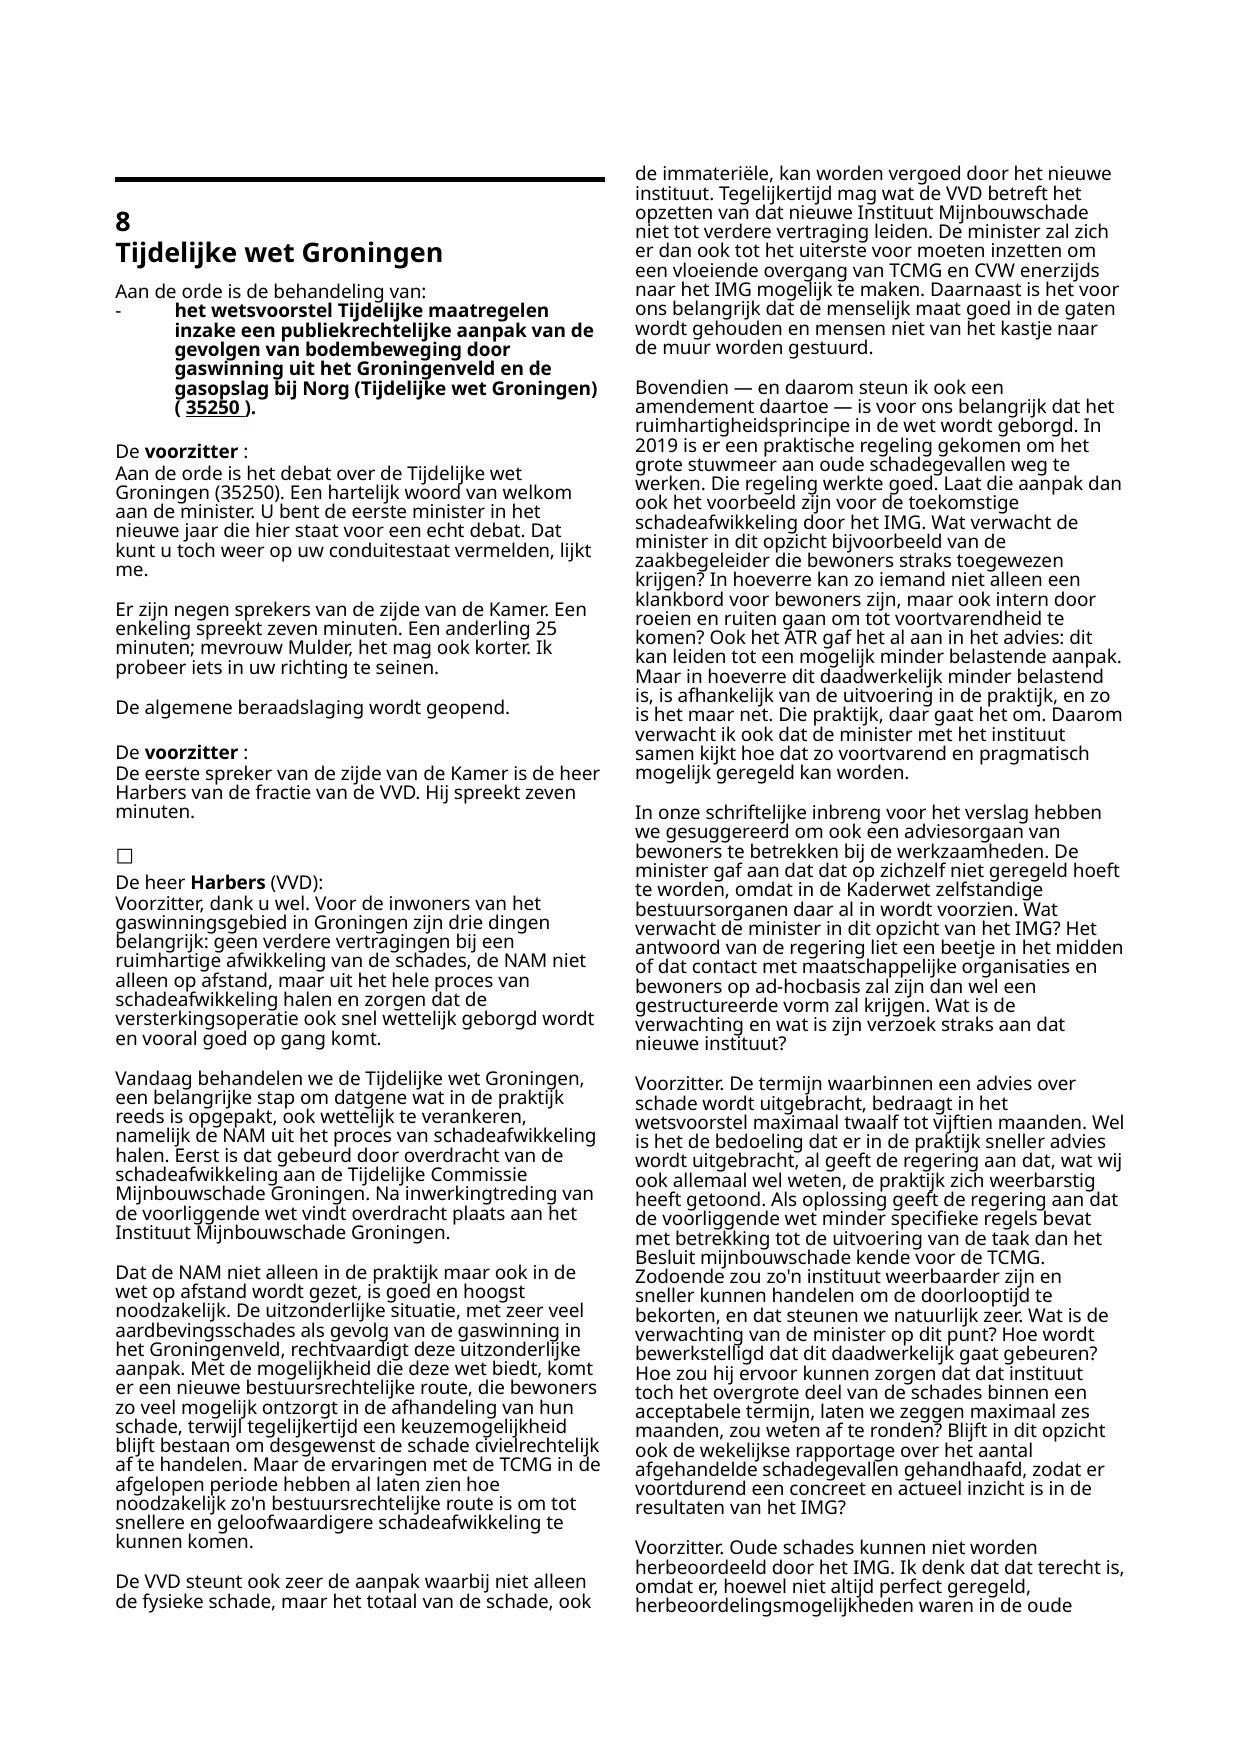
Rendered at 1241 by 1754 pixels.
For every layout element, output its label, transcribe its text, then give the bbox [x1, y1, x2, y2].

text De heer Harbers (VVD): [115, 869, 605, 895]
text Er zijn negen sprekers van de zijde van de Kamer. Een enkeling spreekt zeven minuten. Een anderling 25 minuten; mevrouw Mulder, het mag ook korter. Ik probeer iets in uw richting te seinen. [115, 601, 605, 678]
text Voorzitter. De termijn waarbinnen een advies over schade wordt uitgebracht, bedraagt in het wetsvoorstel maximaal twaalf tot vijftien maanden. Wel is het de bedoeling dat er in de praktijk sneller advies wordt uitgebracht, al geeft de regering aan dat, wat wij ook allemaal wel weten, de praktijk zich weerbarstig heeft getoond. Als oplossing geeft de regering aan dat de voorliggende wet minder specifieke regels bevat met betrekking tot de uitvoering van de taak dan het Besluit mijnbouwschade kende voor de TCMG. Zodoende zou zo'n instituut weerbaarder zijn en sneller kunnen handelen om de doorlooptijd te bekorten, en dat steunen we natuurlijk zeer. Wat is de verwachting van de minister op dit punt? Hoe wordt bewerkstelligd dat dit daadwerkelijk gaat gebeuren? Hoe zou hij ervoor kunnen zorgen dat dat instituut toch het overgrote deel van de schades binnen een acceptabele termijn, laten we zeggen maximaal zes maanden, zou weten af te ronden? Blijft in dit opzicht ook de wekelijkse rapportage over het aantal afgehandelde schadegevallen gehandhaafd, zodat er voortdurend een concreet en actueel inzicht is in de resultaten van het IMG? [635, 1075, 1125, 1519]
text De VVD steunt ook zeer de aanpak waarbij niet alleen de fysieke schade, maar het totaal van de schade, ook [115, 1573, 605, 1612]
text de immateriële, kan worden vergoed door het nieuwe instituut. Tegelijkertijd mag wat de VVD betreft het opzetten van dat nieuwe Instituut Mijnbouwschade niet tot verdere vertraging leiden. De minister zal zich er dan ook tot het uiterste voor moeten inzetten om een vloeiende overgang van TCMG en CVW enerzijds naar het IMG mogelijk te maken. Daarnaast is het voor ons belangrijk dat de menselijk maat goed in de gaten wordt gehouden en mensen niet van het kastje naar de muur worden gestuurd. [635, 165, 1125, 358]
text ⬜ [115, 843, 605, 869]
text De voorzitter : [115, 439, 605, 464]
list het wetsvoorstel Tijdelijke maatregelen inzake een publiekrechtelijke aanpak van de gevolgen van bodembeweging door gaswinning uit het Groningenveld en de gasopslag bij Norg (Tijdelijke wet Groningen) ( 35250 ). [115, 302, 605, 418]
text In onze schriftelijke inbreng voor het verslag hebben we gesuggereerd om ook een adviesorgaan van bewoners te betrekken bij de werkzaamheden. De minister gaf aan dat dat op zichzelf niet geregeld hoeft te worden, omdat in de Kaderwet zelfstandige bestuursorganen daar al in wordt voorzien. Wat verwacht de minister in dit opzicht van het IMG? Het antwoord van de regering liet een beetje in het midden of dat contact met maatschappelijke organisaties en bewoners op ad-hocbasis zal zijn dan wel een gestructureerde vorm zal krijgen. Wat is de verwachting en wat is zijn verzoek straks aan dat nieuwe instituut? [635, 804, 1125, 1055]
text Dat de NAM niet alleen in de praktijk maar ook in de wet op afstand wordt gezet, is goed en hoogst noodzakelijk. De uitzonderlijke situatie, met zeer veel aardbevingsschades als gevolg van de gaswinning in het Groningenveld, rechtvaardigt deze uitzonderlijke aanpak. Met de mogelijkheid die deze wet biedt, komt er een nieuwe bestuursrechtelijke route, die bewoners zo veel mogelijk ontzorgt in de afhandeling van hun schade, terwijl tegelijkertijd een keuzemogelijkheid blijft bestaan om desgewenst de schade civielrechtelijk af te handelen. Maar de ervaringen met de TCMG in de afgelopen periode hebben al laten zien hoe noodzakelijk zo'n bestuursrechtelijke route is om tot snellere en geloofwaardigere schadeafwikkeling te kunnen komen. [115, 1264, 605, 1553]
text 8 [115, 203, 605, 239]
text Bovendien — en daarom steun ik ook een amendement daartoe — is voor ons belangrijk dat het ruimhartigheidsprincipe in de wet wordt geborgd. In 2019 is er een praktische regeling gekomen om het grote stuwmeer aan oude schadegevallen weg te werken. Die regeling werkte goed. Laat die aanpak dan ook het voorbeeld zijn voor de toekomstige schadeafwikkeling door het IMG. Wat verwacht de minister in dit opzicht bijvoorbeeld van de zaakbegeleider die bewoners straks toegewezen krijgen? In hoeverre kan zo iemand niet alleen een klankbord voor bewoners zijn, maar ook intern door roeien en ruiten gaan om tot voortvarendheid te komen? Ook het ATR gaf het al aan in het advies: dit kan leiden tot een mogelijk minder belastende aanpak. Maar in hoeverre dit daadwerkelijk minder belastend is, is afhankelijk van de uitvoering in de praktijk, en zo is het maar net. Die praktijk, daar gaat het om. Daarom verwacht ik ook dat de minister met het instituut samen kijkt hoe dat zo voortvarend en pragmatisch mogelijk geregeld kan worden. [635, 379, 1125, 783]
text De voorzitter : [115, 739, 605, 764]
text Vandaag behandelen we de Tijdelijke wet Groningen, een belangrijke stap om datgene wat in de praktijk reeds is opgepakt, ook wettelijk te verankeren, namelijk de NAM uit het proces van schadeafwikkeling halen. Eerst is dat gebeurd door overdracht van de schadeafwikkeling aan de Tijdelijke Commissie Mijnbouwschade Groningen. Na inwerkingtreding van de voorliggende wet vindt overdracht plaats aan het Instituut Mijnbouwschade Groningen. [115, 1069, 605, 1243]
text Voorzitter. Oude schades kunnen niet worden herbeoordeeld door het IMG. Ik denk dat dat terecht is, omdat er, hoewel niet altijd perfect geregeld, herbeoordelingsmogelijkheden waren in de oude [635, 1539, 1125, 1616]
text Tijdelijke wet Groningen [115, 239, 605, 283]
text Aan de orde is het debat over de Tijdelijke wet Groningen (35250). Een hartelijk woord van welkom aan de minister. U bent de eerste minister in het nieuwe jaar die hier staat voor een echt debat. Dat kunt u toch weer op uw conduitestaat vermelden, lijkt me. [115, 464, 605, 580]
text Aan de orde is de behandeling van: [115, 283, 605, 302]
text De eerste spreker van de zijde van de Kamer is de heer Harbers van de fractie van de VVD. Hij spreekt zeven minuten. [115, 764, 605, 822]
text Voorzitter, dank u wel. Voor de inwoners van het gaswinningsgebied in Groningen zijn drie dingen belangrijk: geen verdere vertragingen bij een ruimhartige afwikkeling van de schades, de NAM niet alleen op afstand, maar uit het hele proces van schadeafwikkeling halen en zorgen dat de versterkingsoperatie ook snel wettelijk geborgd wordt en vooral goed op gang komt. [115, 895, 605, 1049]
text De algemene beraadslaging wordt geopend. [115, 699, 605, 718]
